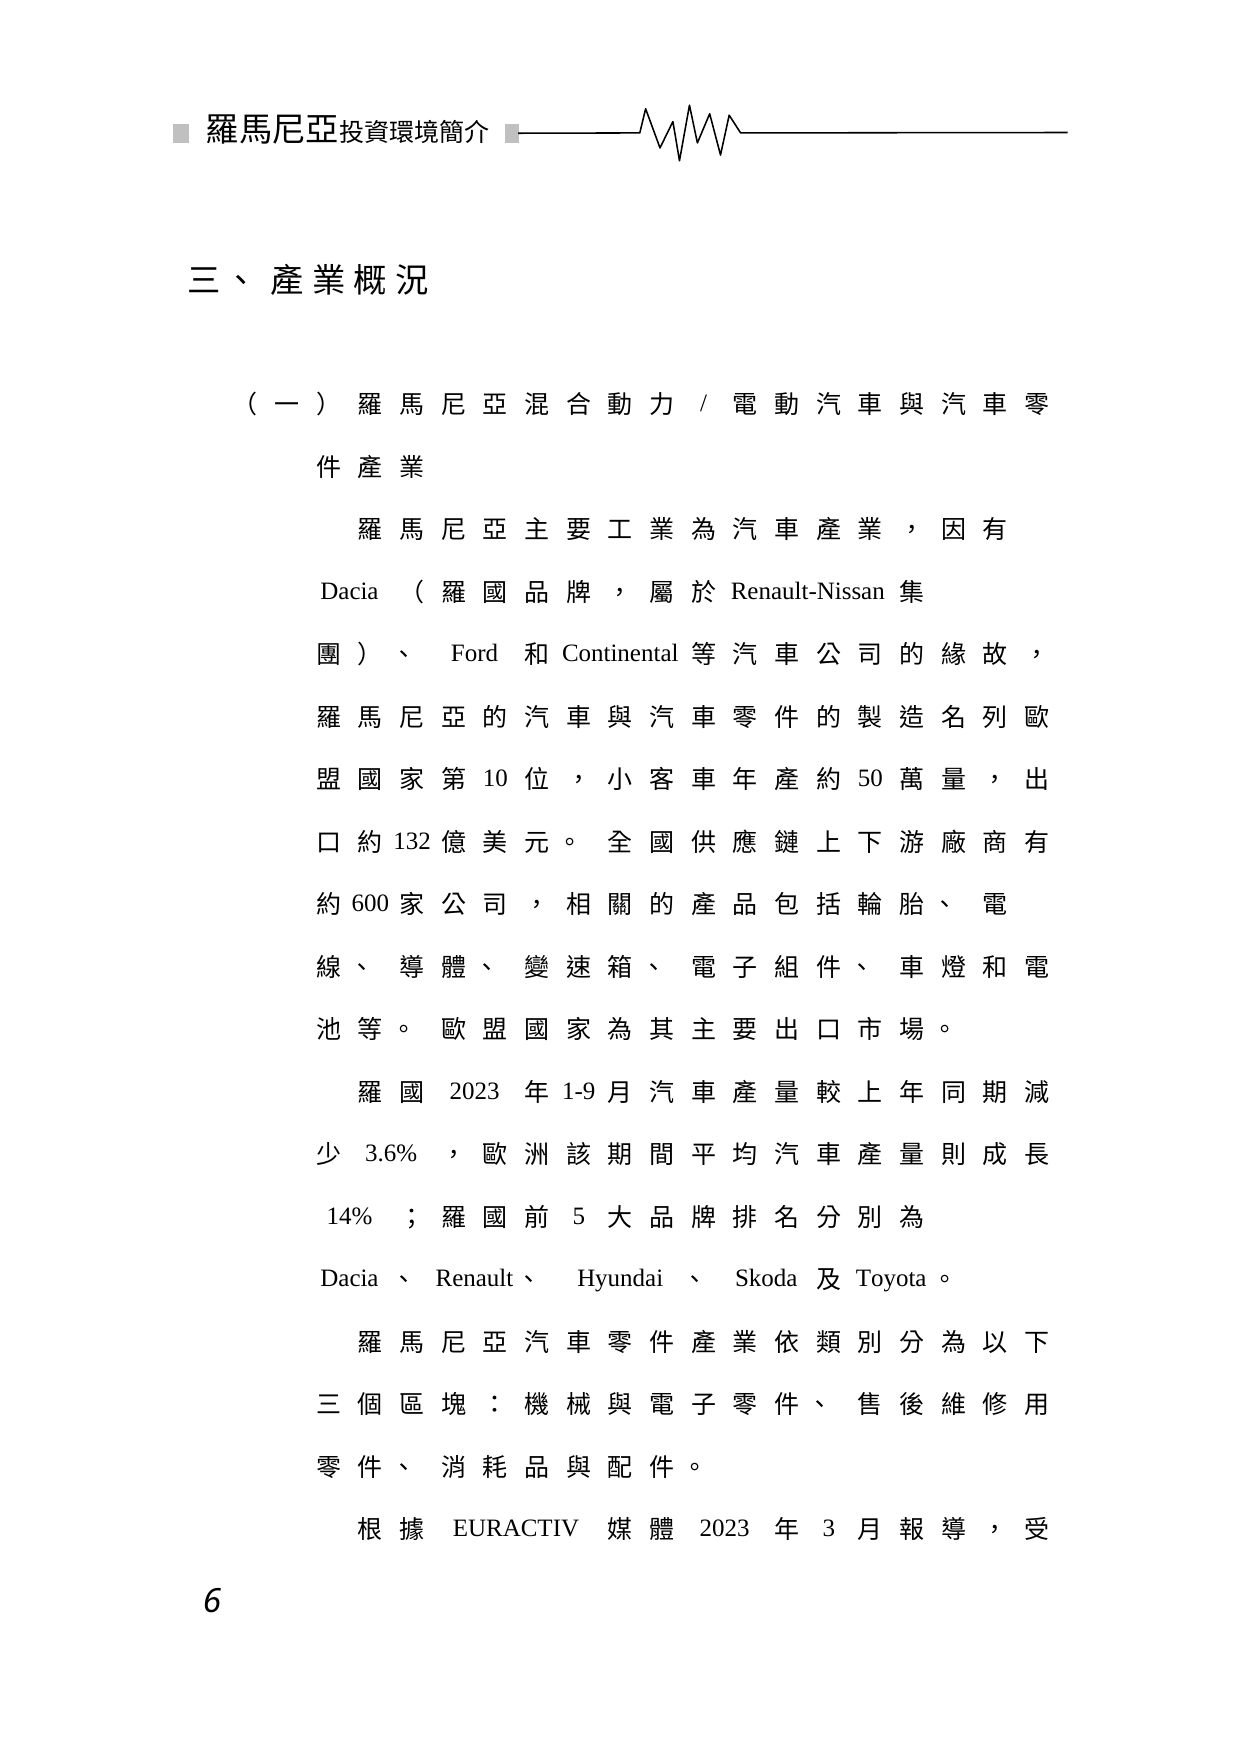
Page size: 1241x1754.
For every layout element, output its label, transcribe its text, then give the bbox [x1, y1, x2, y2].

text （一）羅馬尼亞混合動力/電動汽車與汽車零件產業 [207, 361, 1058, 486]
text 羅國2023年1-9月汽車產量較上年同期減少3.6%，歐洲該期間平均汽車產量則成長14%；羅國前5大品牌排名分別為Dacia、Renault、Hyundai、Skoda及Toyota。 [281, 1049, 1058, 1299]
text 三、產業概況 [183, 236, 1058, 299]
text 根據EURACTIV媒體2023年3月報導，受 [281, 1486, 1058, 1549]
text 羅馬尼亞汽車零件產業依類別分為以下三個區塊：機械與電子零件、售後維修用零件、消耗品與配件。 [281, 1299, 1058, 1486]
text 羅馬尼亞主要工業為汽車產業，因有Dacia（羅國品牌，屬於Renault-Nissan集團）、Ford和Continental等汽車公司的緣故，羅馬尼亞的汽車與汽車零件的製造名列歐盟國家第10位，小客車年產約50萬量，出口約132億美元。全國供應鏈上下游廠商有約600家公司，相關的產品包括輪胎、電線、導體、變速箱、電子組件、車燈和電池等。歐盟國家為其主要出口市場。 [281, 486, 1058, 1049]
